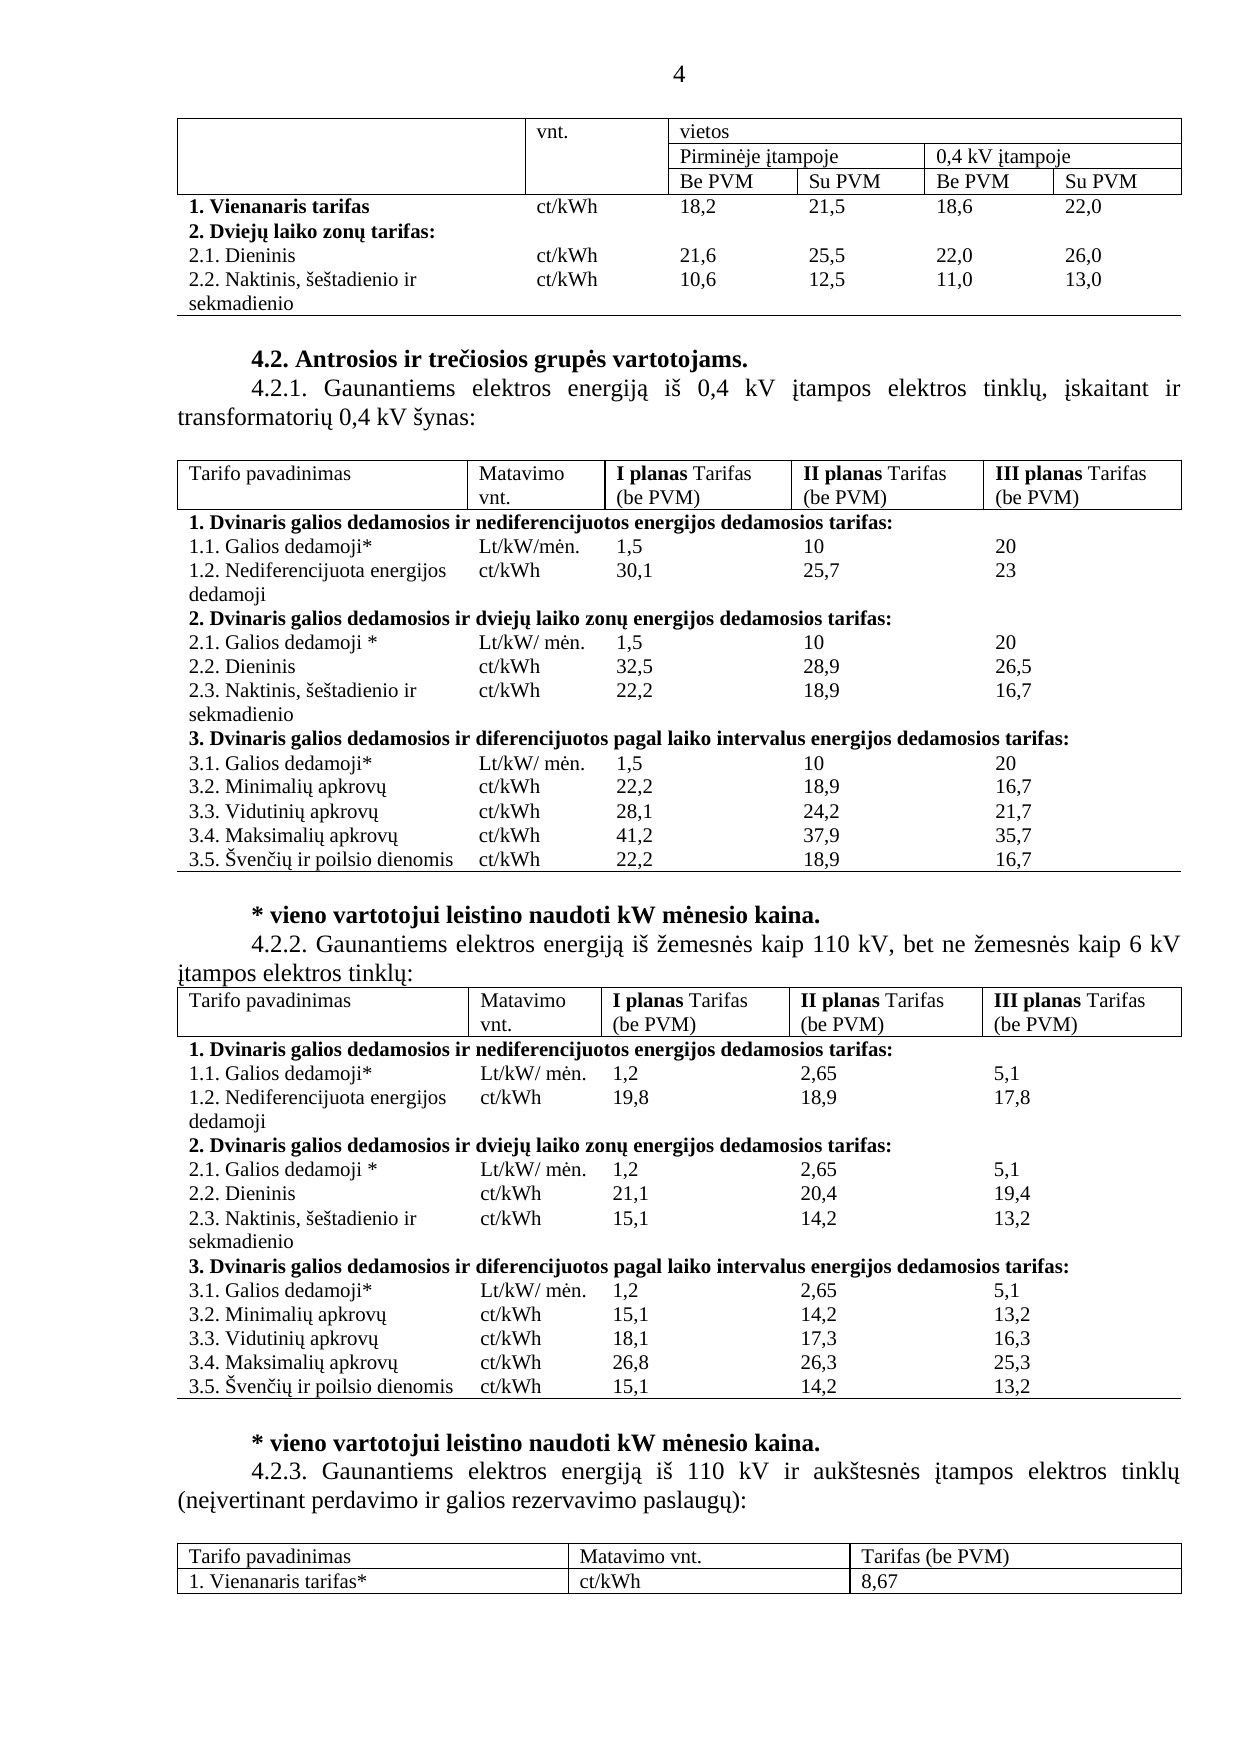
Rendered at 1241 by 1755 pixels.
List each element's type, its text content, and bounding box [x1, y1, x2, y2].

table_cell 28,9 [792, 654, 984, 678]
table_cell 17,3 [789, 1326, 982, 1350]
table_cell [668, 219, 797, 243]
table_cell 15,1 [601, 1302, 789, 1326]
table_cell 21,5 [797, 195, 925, 218]
table_cell 21,1 [601, 1181, 789, 1205]
table_cell 25,3 [983, 1350, 1181, 1374]
table_cell 1.1. Galios dedamoji* [177, 534, 467, 558]
table_cell 24,2 [792, 799, 984, 823]
table_cell 20 [984, 630, 1181, 654]
table_cell 22,2 [605, 775, 792, 798]
table_cell 14,2 [789, 1374, 982, 1398]
table_cell 35,7 [984, 823, 1181, 847]
table_cell ct/kWh [469, 1085, 601, 1133]
table_header III planas Tarifas (be PVM) [983, 988, 1181, 1036]
table_cell 22,2 [605, 678, 792, 726]
table_cell 5,1 [983, 1278, 1181, 1302]
table_cell 3. Dvinaris galios dedamosios ir diferencijuotos pagal laiko intervalus energijos dedamosios tarifas: [177, 1254, 1181, 1278]
table_cell 2. Dvinaris galios dedamosios ir dviejų laiko zonų energijos dedamosios tarifas: [177, 1133, 1181, 1157]
table_cell 13,0 [1054, 267, 1181, 315]
table_cell 1.2. Nediferencijuota energijos dedamoji [177, 558, 467, 606]
table_cell 2,65 [789, 1157, 982, 1181]
table_cell ct/kWh [468, 775, 605, 798]
table_cell 18,9 [792, 678, 984, 726]
table_header Matavimo vnt. [469, 988, 601, 1036]
table_cell 1. Dvinaris galios dedamosios ir nediferencijuotos energijos dedamosios tarifas: [177, 510, 1181, 534]
table_cell ct/kWh [525, 195, 668, 218]
table_cell 16,7 [984, 847, 1181, 871]
table_cell 10 [792, 534, 984, 558]
table_cell ct/kWh [468, 558, 605, 606]
table_cell 3.1. Galios dedamoji* [177, 750, 467, 774]
table_header vietos [669, 119, 1181, 143]
table_cell 30,1 [605, 558, 792, 606]
table_cell Lt/kW/mėn. [468, 534, 605, 558]
table_cell 25,5 [797, 243, 925, 267]
table_cell Be PVM [925, 169, 1053, 193]
table_cell [1054, 219, 1181, 243]
table_header Tarifas (be PVM) [851, 1544, 1181, 1568]
table_cell [525, 219, 668, 243]
table_cell 3.4. Maksimalių apkrovų [177, 823, 467, 847]
table_cell 1. Dvinaris galios dedamosios ir nediferencijuotos energijos dedamosios tarifas: [177, 1037, 1181, 1061]
table_cell 18,9 [792, 775, 984, 798]
table_cell 0,4 kV įtampoje [925, 144, 1181, 168]
table_cell 2.1. Galios dedamoji * [177, 1157, 469, 1181]
table_header [178, 119, 525, 193]
table_cell 2.2. Dieninis [177, 1181, 469, 1205]
table_cell 22,0 [925, 243, 1054, 267]
table_cell 13,2 [983, 1302, 1181, 1326]
table_cell 21,7 [984, 799, 1181, 823]
table_cell 26,0 [1054, 243, 1181, 267]
table_cell 1,2 [601, 1278, 789, 1302]
table_cell 14,2 [789, 1302, 982, 1326]
table_cell 1,5 [605, 534, 792, 558]
table_cell 1. Vienanaris tarifas [177, 195, 525, 218]
table_cell 1. Vienanaris tarifas* [178, 1569, 568, 1593]
table_cell 26,5 [984, 654, 1181, 678]
table_cell 1.2. Nediferencijuota energijos dedamoji [177, 1085, 469, 1133]
table_cell 2.2. Naktinis, šeštadienio ir sekmadienio [177, 267, 525, 315]
table_header vnt. [526, 119, 668, 193]
table_cell 3.2. Minimalių apkrovų [177, 1302, 469, 1326]
table_cell 2,65 [789, 1061, 982, 1085]
table_cell 2.1. Galios dedamoji * [177, 630, 467, 654]
table_cell ct/kWh [525, 243, 668, 267]
table_cell 1,5 [605, 750, 792, 774]
table_cell 13,2 [983, 1374, 1181, 1398]
table_cell 14,2 [789, 1205, 982, 1253]
table_cell 18,2 [668, 195, 797, 218]
table_cell 19,8 [601, 1085, 789, 1133]
table_cell 3. Dvinaris galios dedamosios ir diferencijuotos pagal laiko intervalus energijos dedamosios tarifas: [177, 726, 1181, 750]
table_header II planas Tarifas (be PVM) [792, 461, 983, 509]
table_cell 32,5 [605, 654, 792, 678]
table_cell [797, 219, 925, 243]
table_cell 16,3 [983, 1326, 1181, 1350]
table_cell 22,2 [605, 847, 792, 871]
table_cell ct/kWh [468, 654, 605, 678]
table_header Tarifo pavadinimas [178, 1544, 568, 1568]
table_cell 11,0 [925, 267, 1054, 315]
table_cell 16,7 [984, 678, 1181, 726]
table_cell 15,1 [601, 1205, 789, 1253]
table_cell 18,6 [925, 195, 1054, 218]
table_cell Su PVM [798, 169, 924, 193]
text 4.2.3. Gaunantiems elektros energiją iš 110 kV ir aukštesnės įtampos elektros tinklų (neįvertinant perdavimo ir galios rezervavimo paslaugų): [177, 1456, 1181, 1514]
table_cell 23 [984, 558, 1181, 606]
table_cell 3.4. Maksimalių apkrovų [177, 1350, 469, 1374]
table_cell 37,9 [792, 823, 984, 847]
table_cell 3.3. Vidutinių apkrovų [177, 1326, 469, 1350]
table_cell 1.1. Galios dedamoji* [177, 1061, 469, 1085]
table_cell Lt/kW/ mėn. [468, 750, 605, 774]
table_header Tarifo pavadinimas [178, 461, 467, 509]
table_cell 1,5 [605, 630, 792, 654]
table_cell 1,2 [601, 1061, 789, 1085]
table_cell 16,7 [984, 775, 1181, 798]
table_cell 3.5. Švenčių ir poilsio dienomis [177, 847, 467, 871]
table_cell Be PVM [669, 169, 797, 193]
table_cell 13,2 [983, 1205, 1181, 1253]
text 4.2.1. Gaunantiems elektros energiją iš 0,4 kV įtampos elektros tinklų, įskaitant ir transformatorių 0,4 kV šynas: [177, 373, 1181, 431]
table_cell ct/kWh [469, 1350, 601, 1374]
table_cell ct/kWh [569, 1569, 849, 1593]
table_cell 26,3 [789, 1350, 982, 1374]
table_cell 12,5 [797, 267, 925, 315]
table_cell 18,9 [792, 847, 984, 871]
table_cell Su PVM [1054, 169, 1181, 193]
table_cell 20 [984, 750, 1181, 774]
table_header I planas Tarifas (be PVM) [606, 461, 791, 509]
text 4.2.2. Gaunantiems elektros energiją iš žemesnės kaip 110 kV, bet ne žemesnės kaip 6 kV įtampos elektros tinklų: [177, 929, 1181, 987]
table_cell 2.3. Naktinis, šeštadienio ir sekmadienio [177, 1205, 469, 1253]
table_cell 10 [792, 630, 984, 654]
table_cell 1,2 [601, 1157, 789, 1181]
table_cell ct/kWh [469, 1302, 601, 1326]
table_header III planas Tarifas (be PVM) [984, 461, 1181, 509]
table_cell 3.1. Galios dedamoji* [177, 1278, 469, 1302]
table_cell 15,1 [601, 1374, 789, 1398]
table_cell 22,0 [1054, 195, 1181, 218]
table_cell ct/kWh [468, 823, 605, 847]
table_cell 28,1 [605, 799, 792, 823]
table_cell 26,8 [601, 1350, 789, 1374]
table_header Matavimo vnt. [468, 461, 604, 509]
table_cell [925, 219, 1054, 243]
table_cell Lt/kW/ mėn. [469, 1278, 601, 1302]
table_cell ct/kWh [525, 267, 668, 315]
table_cell ct/kWh [469, 1326, 601, 1350]
table_cell ct/kWh [469, 1181, 601, 1205]
table_cell 5,1 [983, 1061, 1181, 1085]
table_header Matavimo vnt. [569, 1544, 849, 1568]
table_cell 8,67 [851, 1569, 1181, 1593]
table_cell Lt/kW/ mėn. [469, 1061, 601, 1085]
table_header I planas Tarifas (be PVM) [602, 988, 789, 1036]
table_cell 2.2. Dieninis [177, 654, 467, 678]
table_cell 18,9 [789, 1085, 982, 1133]
table_cell 25,7 [792, 558, 984, 606]
table_cell Pirminėje įtampoje [669, 144, 924, 168]
table_cell 2. Dviejų laiko zonų tarifas: [177, 219, 525, 243]
table_cell ct/kWh [468, 678, 605, 726]
table_cell 3.2. Minimalių apkrovų [177, 775, 467, 798]
table_cell 20,4 [789, 1181, 982, 1205]
table_cell 41,2 [605, 823, 792, 847]
table_cell 2.1. Dieninis [177, 243, 525, 267]
text * vieno vartotojui leistino naudoti kW mėnesio kaina. [177, 901, 1181, 929]
table_cell 10,6 [668, 267, 797, 315]
table_cell 3.3. Vidutinių apkrovų [177, 799, 467, 823]
table_header Tarifo pavadinimas [178, 988, 468, 1036]
table_cell 20 [984, 534, 1181, 558]
table_cell ct/kWh [468, 847, 605, 871]
table_cell 19,4 [983, 1181, 1181, 1205]
table_cell 5,1 [983, 1157, 1181, 1181]
table_cell ct/kWh [469, 1374, 601, 1398]
table_cell Lt/kW/ mėn. [469, 1157, 601, 1181]
table_cell 18,1 [601, 1326, 789, 1350]
table_cell 3.5. Švenčių ir poilsio dienomis [177, 1374, 469, 1398]
table_cell ct/kWh [468, 799, 605, 823]
table_header II planas Tarifas (be PVM) [790, 988, 982, 1036]
table_cell 17,8 [983, 1085, 1181, 1133]
table_cell 10 [792, 750, 984, 774]
table_cell ct/kWh [469, 1205, 601, 1253]
table_cell 2. Dvinaris galios dedamosios ir dviejų laiko zonų energijos dedamosios tarifas: [177, 606, 1181, 630]
table_cell Lt/kW/ mėn. [468, 630, 605, 654]
table_cell 2,65 [789, 1278, 982, 1302]
text * vieno vartotojui leistino naudoti kW mėnesio kaina. [177, 1428, 1181, 1456]
table_cell 2.3. Naktinis, šeštadienio ir sekmadienio [177, 678, 467, 726]
table_cell 21,6 [668, 243, 797, 267]
text 4.2. Antrosios ir trečiosios grupės vartotojams. [177, 344, 1181, 373]
